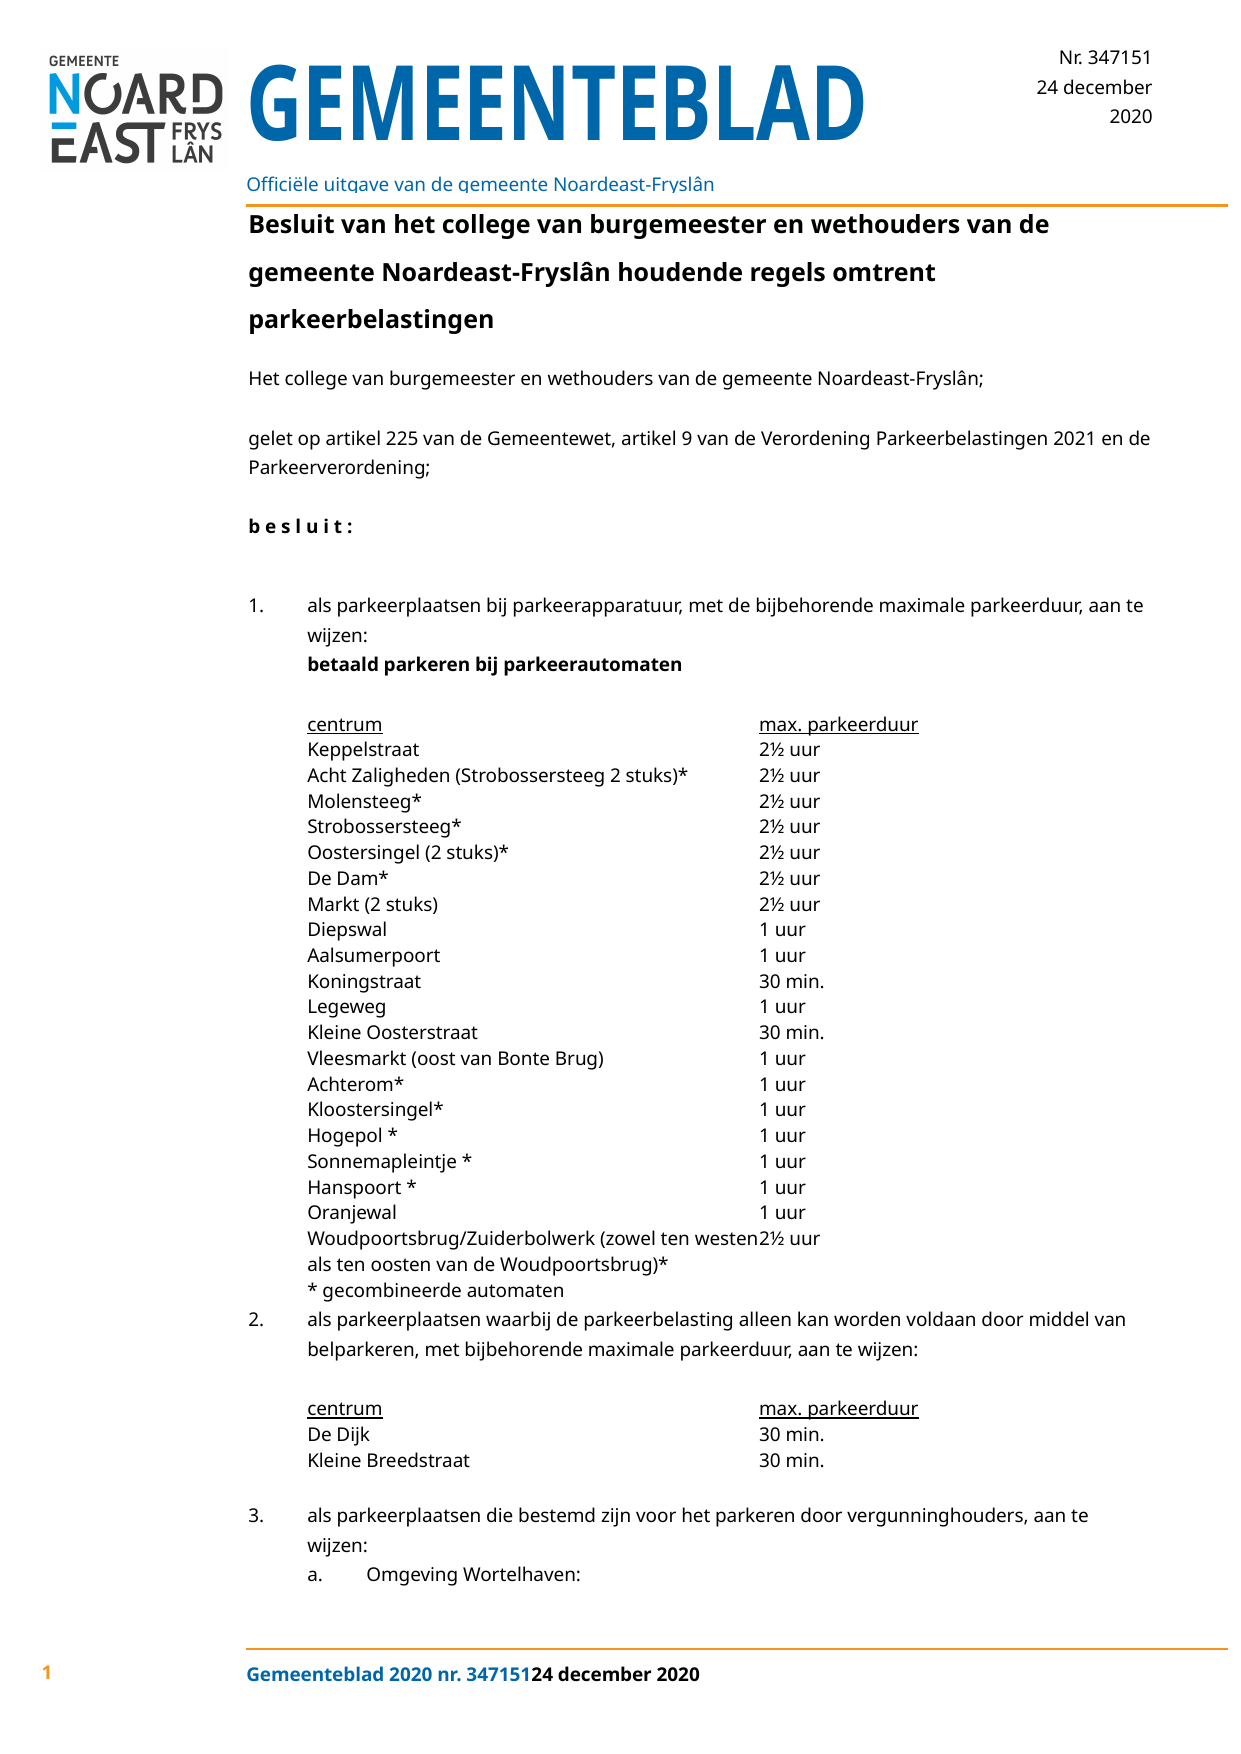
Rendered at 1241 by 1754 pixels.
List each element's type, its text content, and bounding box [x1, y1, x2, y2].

table_cell als ten oosten van de Woudpoortsbrug)* [307, 1251, 759, 1277]
text b e s l u i t : [248, 513, 1152, 539]
table_cell Achterom* [307, 1071, 759, 1097]
table_cell Aalsumerpoort [307, 942, 759, 968]
list * gecombineerde automaten [248, 1277, 1152, 1303]
text Het college van burgemeester en wethouders van de gemeente Noardeast-Fryslân; [248, 366, 1152, 391]
table_cell 1 uur [759, 1148, 1211, 1174]
table_cell 1 uur [759, 1071, 1211, 1097]
table_cell 2½ uur [759, 736, 1211, 762]
list als parkeerplaatsen waarbij de parkeerbelasting alleen kan worden voldaan door middel van belparkeren, met bijbehorende maximale parkeerduur, aan te wijzen: [248, 1306, 1152, 1362]
table_cell Hogepol * [307, 1123, 759, 1148]
table_cell 1 uur [759, 942, 1211, 968]
table_header max. parkeerduur [759, 1395, 1211, 1421]
text Besluit van het college van burgemeester en wethouders van de gemeente Noardeast-Fryslân houdende regels omtrent parkeerbelastingen [248, 207, 1152, 336]
table_header max. parkeerduur [759, 711, 1211, 736]
table_cell Kloostersingel* [307, 1097, 759, 1122]
table_cell 2½ uur [759, 891, 1211, 917]
table_cell Hanspoort * [307, 1174, 759, 1199]
table_cell Molensteeg* [307, 788, 759, 814]
table_cell 2½ uur [759, 788, 1211, 814]
table_cell 30 min. [759, 1020, 1211, 1045]
table_cell 1 uur [759, 1123, 1211, 1148]
table_cell 1 uur [759, 917, 1211, 942]
table_cell 30 min. [759, 968, 1211, 994]
text gelet op artikel 225 van de Gemeentewet, artikel 9 van de Verordening Parkeerbelastingen 2021 en de Parkeerverordening; [248, 425, 1152, 480]
list als parkeerplaatsen die bestemd zijn voor het parkeren door vergunninghouders, aan te wijzen: [248, 1502, 1152, 1557]
table_cell 1 uur [759, 1200, 1211, 1225]
table_cell 1 uur [759, 1174, 1211, 1199]
table_cell 2½ uur [759, 1225, 1211, 1251]
table_cell 2½ uur [759, 814, 1211, 839]
table_cell Legeweg [307, 994, 759, 1019]
table_cell Strobossersteeg* [307, 814, 759, 839]
table_cell Acht Zaligheden (Strobossersteeg 2 stuks)* [307, 762, 759, 788]
list Omgeving Wortelhaven: [307, 1561, 1152, 1587]
table_cell 1 uur [759, 1097, 1211, 1122]
table_cell Vleesmarkt (oost van Bonte Brug) [307, 1045, 759, 1071]
table_cell Sonnemapleintje * [307, 1148, 759, 1174]
table_cell 1 uur [759, 1045, 1211, 1071]
table_cell Markt (2 stuks) [307, 891, 759, 917]
table_cell Koningstraat [307, 968, 759, 994]
table_cell 30 min. [759, 1447, 1211, 1472]
table_cell Oranjewal [307, 1200, 759, 1225]
table_header centrum [307, 711, 759, 736]
table_cell De Dijk [307, 1421, 759, 1447]
table_cell 1 uur [759, 994, 1211, 1019]
table_cell Kleine Breedstraat [307, 1447, 759, 1472]
table_cell 30 min. [759, 1421, 1211, 1447]
table_header centrum [307, 1395, 759, 1421]
list als parkeerplaatsen bij parkeerapparatuur, met de bijbehorende maximale parkeerduur, aan te wijzen: [248, 592, 1152, 648]
table_cell 2½ uur [759, 839, 1211, 865]
table_cell 2½ uur [759, 865, 1211, 891]
table_cell 2½ uur [759, 762, 1211, 788]
list betaald parkeren bij parkeerautomaten [248, 651, 1152, 677]
table_cell Keppelstraat [307, 736, 759, 762]
table_cell [759, 1251, 1211, 1277]
table_cell Diepswal [307, 917, 759, 942]
table_cell Kleine Oosterstraat [307, 1020, 759, 1045]
table_cell Oostersingel (2 stuks)* [307, 839, 759, 865]
table_cell Woudpoortsbrug/Zuiderbolwerk (zowel ten westen [307, 1225, 759, 1251]
table_cell De Dam* [307, 865, 759, 891]
picture [41, 47, 231, 172]
